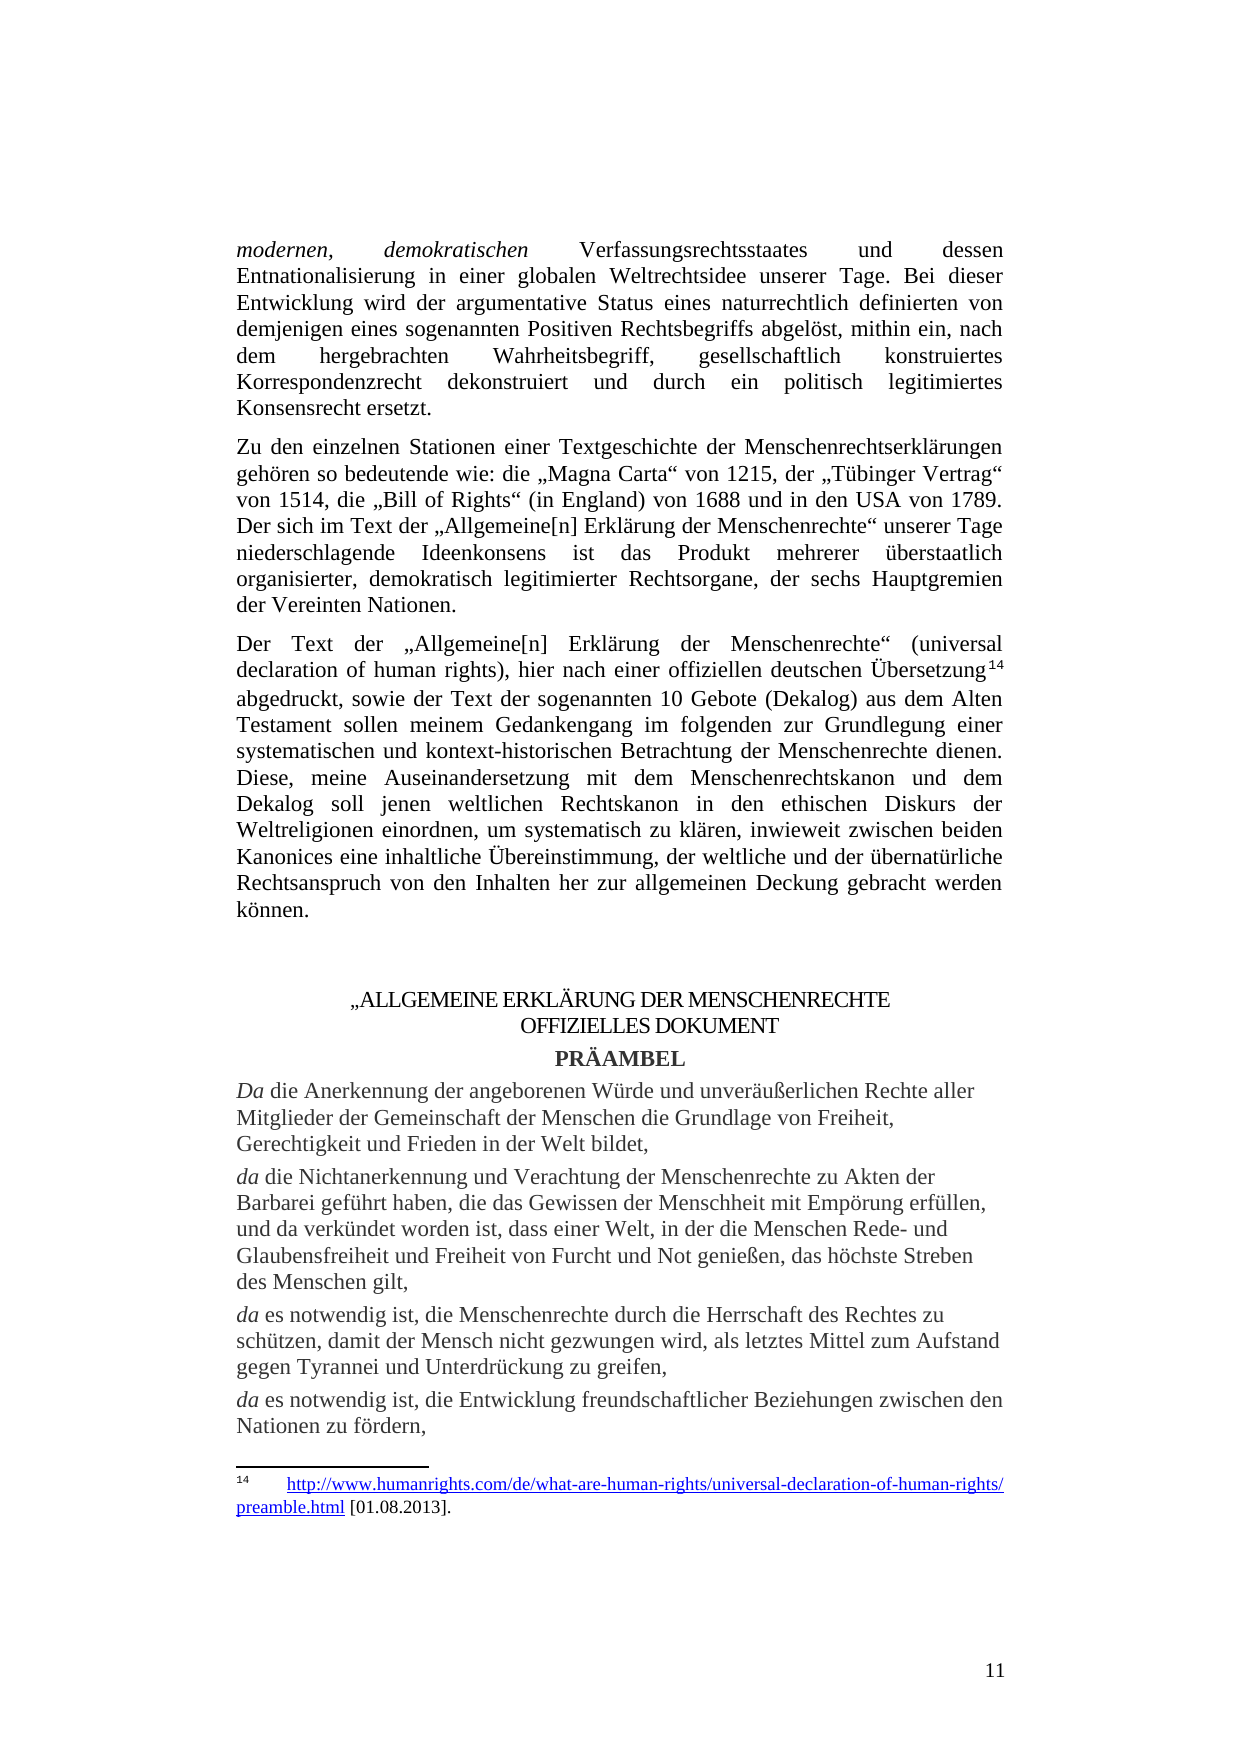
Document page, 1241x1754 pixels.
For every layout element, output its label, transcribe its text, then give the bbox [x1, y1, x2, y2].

text da es notwendig ist, die Menschenrechte durch die Herrschaft des Rechtes zu schützen, damit der Mensch nicht gezwungen wird, als letztes Mittel zum Aufstand gegen Tyrannei und Unterdrückung zu greifen, [236, 1301, 1004, 1380]
text modernen, demokratischen Verfassungsrechtsstaates und dessen Entnationalisierung in einer globalen Weltrechtsidee unserer Tage. Bei dieser Entwicklung wird der argumentative Status eines naturrechtlich definierten von demjenigen eines sogenannten Positiven Rechtsbegriffs abgelöst, mithin ein, nach dem hergebrachten Wahrheitsbegriff, gesellschaftlich konstruiertes Korrespondenzrecht dekonstruiert und durch ein politisch legitimiertes Konsensrecht ersetzt. [236, 236, 1004, 421]
text http://www.humanrights.com/de/what-are-human-rights/universal-declaration-of-human-rights/preamble.html [01.08.2013]. [236, 1473, 1004, 1518]
text da die Nichtanerkennung und Verachtung der Menschenrechte zu Akten der Barbarei geführt haben, die das Gewissen der Menschheit mit Empörung erfüllen, und da verkündet worden ist, dass einer Welt, in der die Menschen Rede- und Glaubensfreiheit und Freiheit von Furcht und Not genießen, das höchste Streben des Menschen gilt, [236, 1163, 1004, 1294]
text da es notwendig ist, die Entwicklung freundschaftlicher Beziehungen zwischen den Nationen zu fördern, [236, 1386, 1004, 1439]
text Da die Anerkennung der angeborenen Würde und unveräußerlichen Rechte aller Mitglieder der Gemeinschaft der Menschen die Grundlage von Freiheit, Gerechtigkeit und Frieden in der Welt bildet, [236, 1077, 1004, 1156]
text Der Text der „Allgemeine[n] Erklärung der Menschenrechte“ (universal declaration of human rights), hier nach einer offiziellen deutschen Übersetzung abgedruckt, sowie der Text der sogenannten 10 Gebote (Dekalog) aus dem Alten Testament sollen meinem Gedankengang im folgenden zur Grundlegung einer systematischen und kontext-historischen Betrachtung der Menschenrechte dienen. Diese, meine Auseinandersetzung mit dem Menschenrechtskanon und dem Dekalog soll jenen weltlichen Rechtskanon in den ethischen Diskurs der Weltreligionen einordnen, um systematisch zu klären, inwieweit zwischen beiden Kanonices eine inhaltliche Übereinstimmung, der weltliche und der übernatürliche Rechtsanspruch von den Inhalten her zur allgemeinen Deckung gebracht werden können. [236, 630, 1004, 922]
subtitle „ALLGEMEINE ERKLÄRUNG DER MENSCHENRECHTE Offizielles Dokument [236, 986, 1004, 1038]
text PRÄAMBEL [236, 1045, 1004, 1071]
text Zu den einzelnen Stationen einer Textgeschichte der Menschenrechtserklärungen gehören so bedeutende wie: die „Magna Carta“ von 1215, der „Tübinger Vertrag“ von 1514, die „Bill of Rights“ (in England) von 1688 und in den USA von 1789. Der sich im Text der „Allgemeine[n] Erklärung der Menschenrechte“ unserer Tage niederschlagende Ideenkonsens ist das Produkt mehrerer überstaatlich organisierter, demokratisch legitimierter Rechtsorgane, der sechs Hauptgremien der Vereinten Nationen. [236, 433, 1004, 618]
